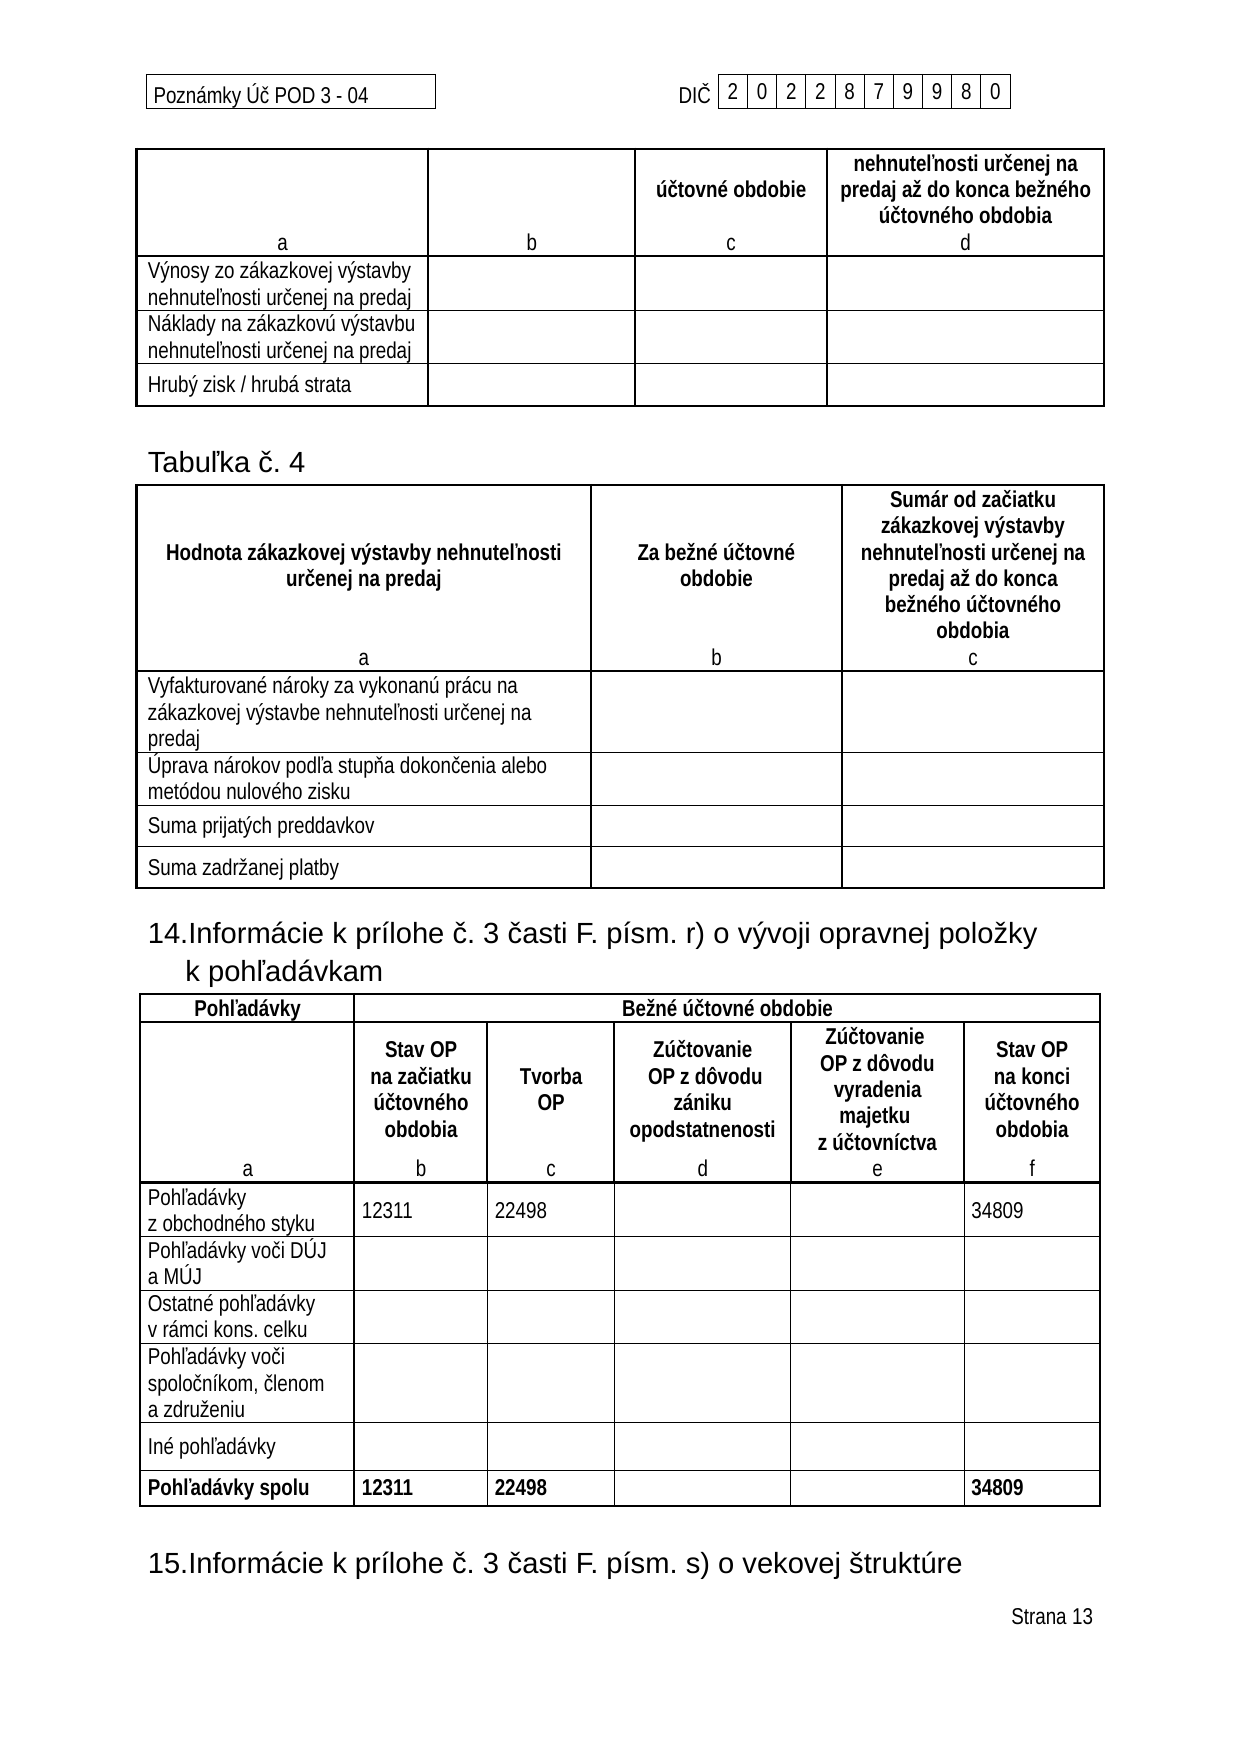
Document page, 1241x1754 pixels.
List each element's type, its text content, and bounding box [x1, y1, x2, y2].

table_cell f [965, 1155, 1099, 1181]
table_cell [791, 1291, 964, 1343]
table_cell Suma zadržanej platby [138, 847, 590, 887]
table_cell [488, 1423, 614, 1469]
table_cell 34809 [965, 1471, 1099, 1505]
table_header [138, 150, 427, 229]
list Informácie k prílohe č. 3 časti F. písm. s) o vekovej štruktúre [148, 1546, 1093, 1579]
table_cell [615, 1471, 790, 1505]
table_cell [592, 753, 841, 804]
table_header Bežné účtovné obdobie [355, 995, 1099, 1021]
table_cell [828, 364, 1103, 404]
table_cell [355, 1344, 487, 1422]
table_header Pohľadávky [141, 995, 353, 1021]
table_cell [355, 1291, 487, 1343]
table_cell [592, 672, 841, 751]
table_cell Zúčtovanie OP z dôvodu zániku opodstatnenosti [615, 1023, 790, 1155]
table_cell Stav OP na začiatku účtovného obdobia [355, 1023, 486, 1155]
table_header Za bežné účtovné obdobie [592, 486, 841, 644]
table_cell b [429, 229, 634, 255]
table_cell [488, 1344, 614, 1422]
table_cell d [828, 229, 1103, 255]
table_cell b [592, 644, 841, 670]
table_cell [615, 1184, 790, 1236]
table_cell e [792, 1155, 963, 1181]
table_cell Ostatné pohľadávky v rámci kons. celku [141, 1291, 353, 1343]
table_header účtovné obdobie [636, 150, 826, 229]
table_header Hodnota zákazkovej výstavby nehnuteľnosti určenej na predaj [138, 486, 590, 644]
table_cell b [355, 1155, 486, 1181]
table_cell [828, 257, 1103, 310]
table_cell a [138, 229, 427, 255]
table_cell Pohľadávky spolu [141, 1471, 353, 1505]
table_cell [636, 311, 826, 363]
table_cell [791, 1423, 964, 1469]
table_cell [488, 1237, 614, 1289]
table_cell [592, 806, 841, 846]
table_cell Tvorba OP [488, 1023, 613, 1155]
table_header nehnuteľnosti určenej na predaj až do konca bežného účtovného obdobia [828, 150, 1103, 229]
table_cell [965, 1344, 1099, 1422]
table_cell [843, 806, 1103, 846]
table_cell [791, 1237, 964, 1289]
table_cell [791, 1471, 964, 1505]
table_cell [615, 1237, 790, 1289]
table_cell [592, 847, 841, 887]
table_cell 12311 [355, 1471, 487, 1505]
table_cell Pohľadávky voči spoločníkom, členom a združeniu [141, 1344, 353, 1422]
table_header [429, 150, 634, 229]
table_cell 34809 [965, 1184, 1099, 1236]
table_cell [355, 1237, 487, 1289]
table_cell [615, 1423, 790, 1469]
table_cell [615, 1344, 790, 1422]
table_cell Zúčtovanie OP z dôvodu vyradenia majetku z účtovníctva [792, 1023, 963, 1155]
text Tabuľka č. 4 [148, 445, 1093, 479]
table_cell Pohľadávky z obchodného styku [141, 1184, 353, 1236]
table_cell Úprava nárokov podľa stupňa dokončenia alebo metódou nulového zisku [138, 753, 590, 804]
table_cell d [615, 1155, 790, 1181]
table_cell [636, 364, 826, 404]
table_cell [965, 1423, 1099, 1469]
table_cell Náklady na zákazkovú výstavbu nehnuteľnosti určenej na predaj [138, 311, 427, 363]
table_cell [141, 1023, 353, 1155]
table_cell Pohľadávky voči DÚJ a MÚJ [141, 1237, 353, 1289]
table_cell [791, 1184, 964, 1236]
table_cell Iné pohľadávky [141, 1423, 353, 1469]
table_cell [843, 672, 1103, 751]
table_cell a [138, 644, 590, 670]
table_cell 22498 [488, 1471, 614, 1505]
table_cell [965, 1237, 1099, 1289]
table_cell [429, 257, 634, 310]
table_cell [429, 311, 634, 363]
table_cell [615, 1291, 790, 1343]
table_cell c [636, 229, 826, 255]
table_cell Hrubý zisk / hrubá strata [138, 364, 427, 404]
table_cell c [843, 644, 1103, 670]
table_cell Výnosy zo zákazkovej výstavby nehnuteľnosti určenej na predaj [138, 257, 427, 310]
table_cell [843, 847, 1103, 887]
table_cell 22498 [488, 1184, 614, 1236]
table_cell Suma prijatých preddavkov [138, 806, 590, 846]
table_cell [791, 1344, 964, 1422]
table_cell Stav OP na konci účtovného obdobia [965, 1023, 1099, 1155]
table_cell [636, 257, 826, 310]
table_cell a [141, 1155, 353, 1181]
table_cell [965, 1291, 1099, 1343]
table_cell c [488, 1155, 613, 1181]
list Informácie k prílohe č. 3 časti F. písm. r) o vývoji opravnej položky k pohľadávkam [148, 916, 1093, 988]
table_cell [828, 311, 1103, 363]
table_header Sumár od začiatku zákazkovej výstavby nehnuteľnosti určenej na predaj až do konca bežného účtovného obdobia [843, 486, 1103, 644]
table_cell 12311 [355, 1184, 487, 1236]
table_cell [488, 1291, 614, 1343]
table_cell Vyfakturované nároky za vykonanú prácu na zákazkovej výstavbe nehnuteľnosti určenej na predaj [138, 672, 590, 751]
table_cell [355, 1423, 487, 1469]
table_cell [429, 364, 634, 404]
table_cell [843, 753, 1103, 804]
